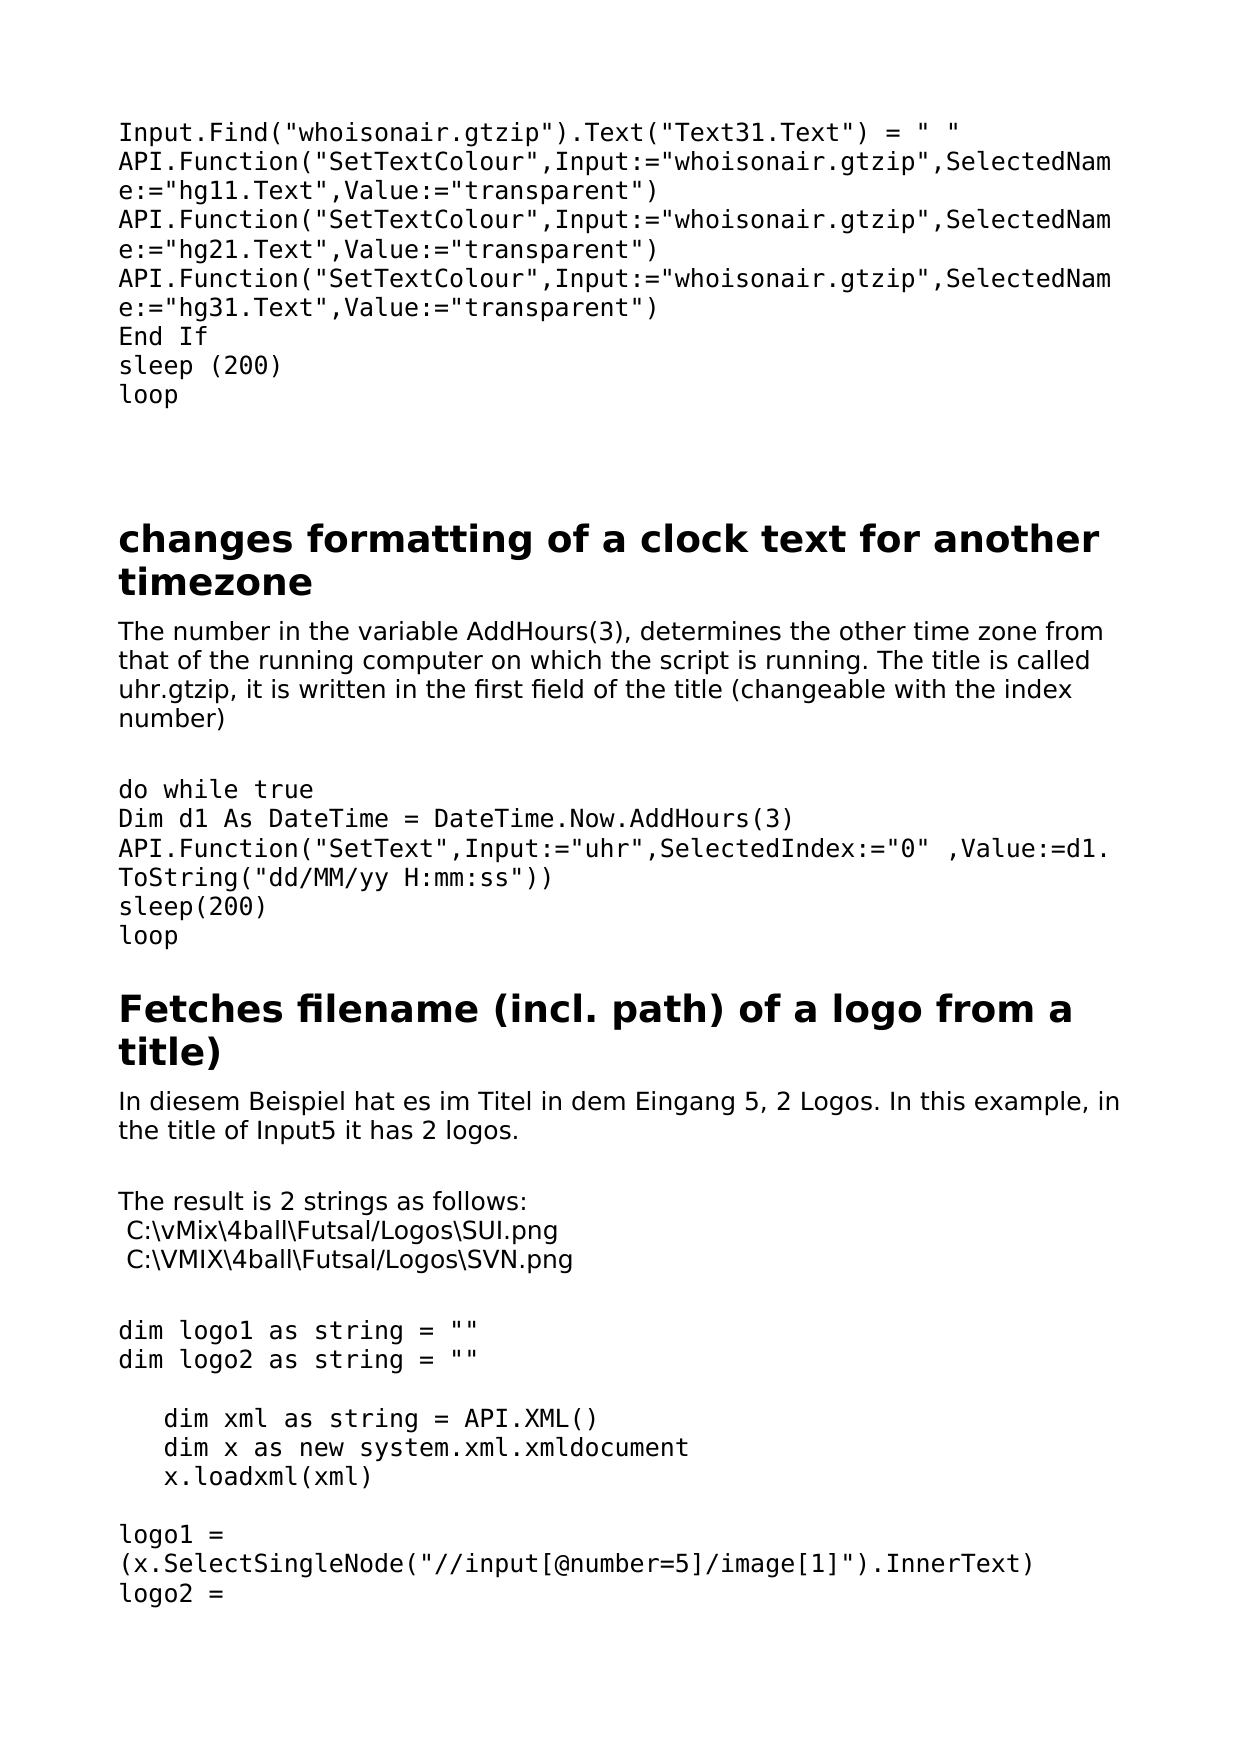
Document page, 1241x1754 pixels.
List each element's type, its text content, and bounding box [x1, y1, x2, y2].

text The number in the variable AddHours(3), determines the other time zone from that of the running computer on which the script is running. The title is called uhr.gtzip, it is written in the first field of the title (changeable with the index number) [118, 617, 1122, 763]
text Input.Find("whoisonair.gtzip").Text("Text31.Text") = " " API.Function("SetTextColour",Input:="whoisonair.gtzip",SelectedName:="hg11.Text",Value:="transparent") API.Function("SetTextColour",Input:="whoisonair.gtzip",SelectedName:="hg21.Text",Value:="transparent") API.Function("SetTextColour",Input:="whoisonair.gtzip",SelectedName:="hg31.Text",Value:="transparent") End If sleep (200) loop [118, 118, 1122, 410]
text The result is 2 strings as follows: C:\vMix\4ball\Futsal/Logos\SUI.png C:\VMIX\4ball\Futsal/Logos\SVN.png [118, 1187, 1122, 1304]
subtitle Fetches filename (incl. path) of a logo from a title) [118, 987, 1122, 1074]
subtitle changes formatting of a clock text for another timezone [118, 517, 1122, 605]
text In diesem Beispiel hat es im Titel in dem Eingang 5, 2 Logos. In this example, in the title of Input5 it has 2 logos. [118, 1087, 1122, 1174]
text dim logo1 as string = "" dim logo2 as string = "" dim xml as string = API.XML() dim x as new system.xml.xmldocument x.loadxml(xml) logo1 = (x.SelectSingleNode("//input[@number=5]/image[1]").InnerText) logo2 = [118, 1316, 1122, 1608]
text do while true Dim d1 As DateTime = DateTime.Now.AddHours(3) API.Function("SetText",Input:="uhr",SelectedIndex:="0" ,Value:=d1.ToString("dd/MM/yy H:mm:ss")) sleep(200) loop [118, 776, 1122, 951]
